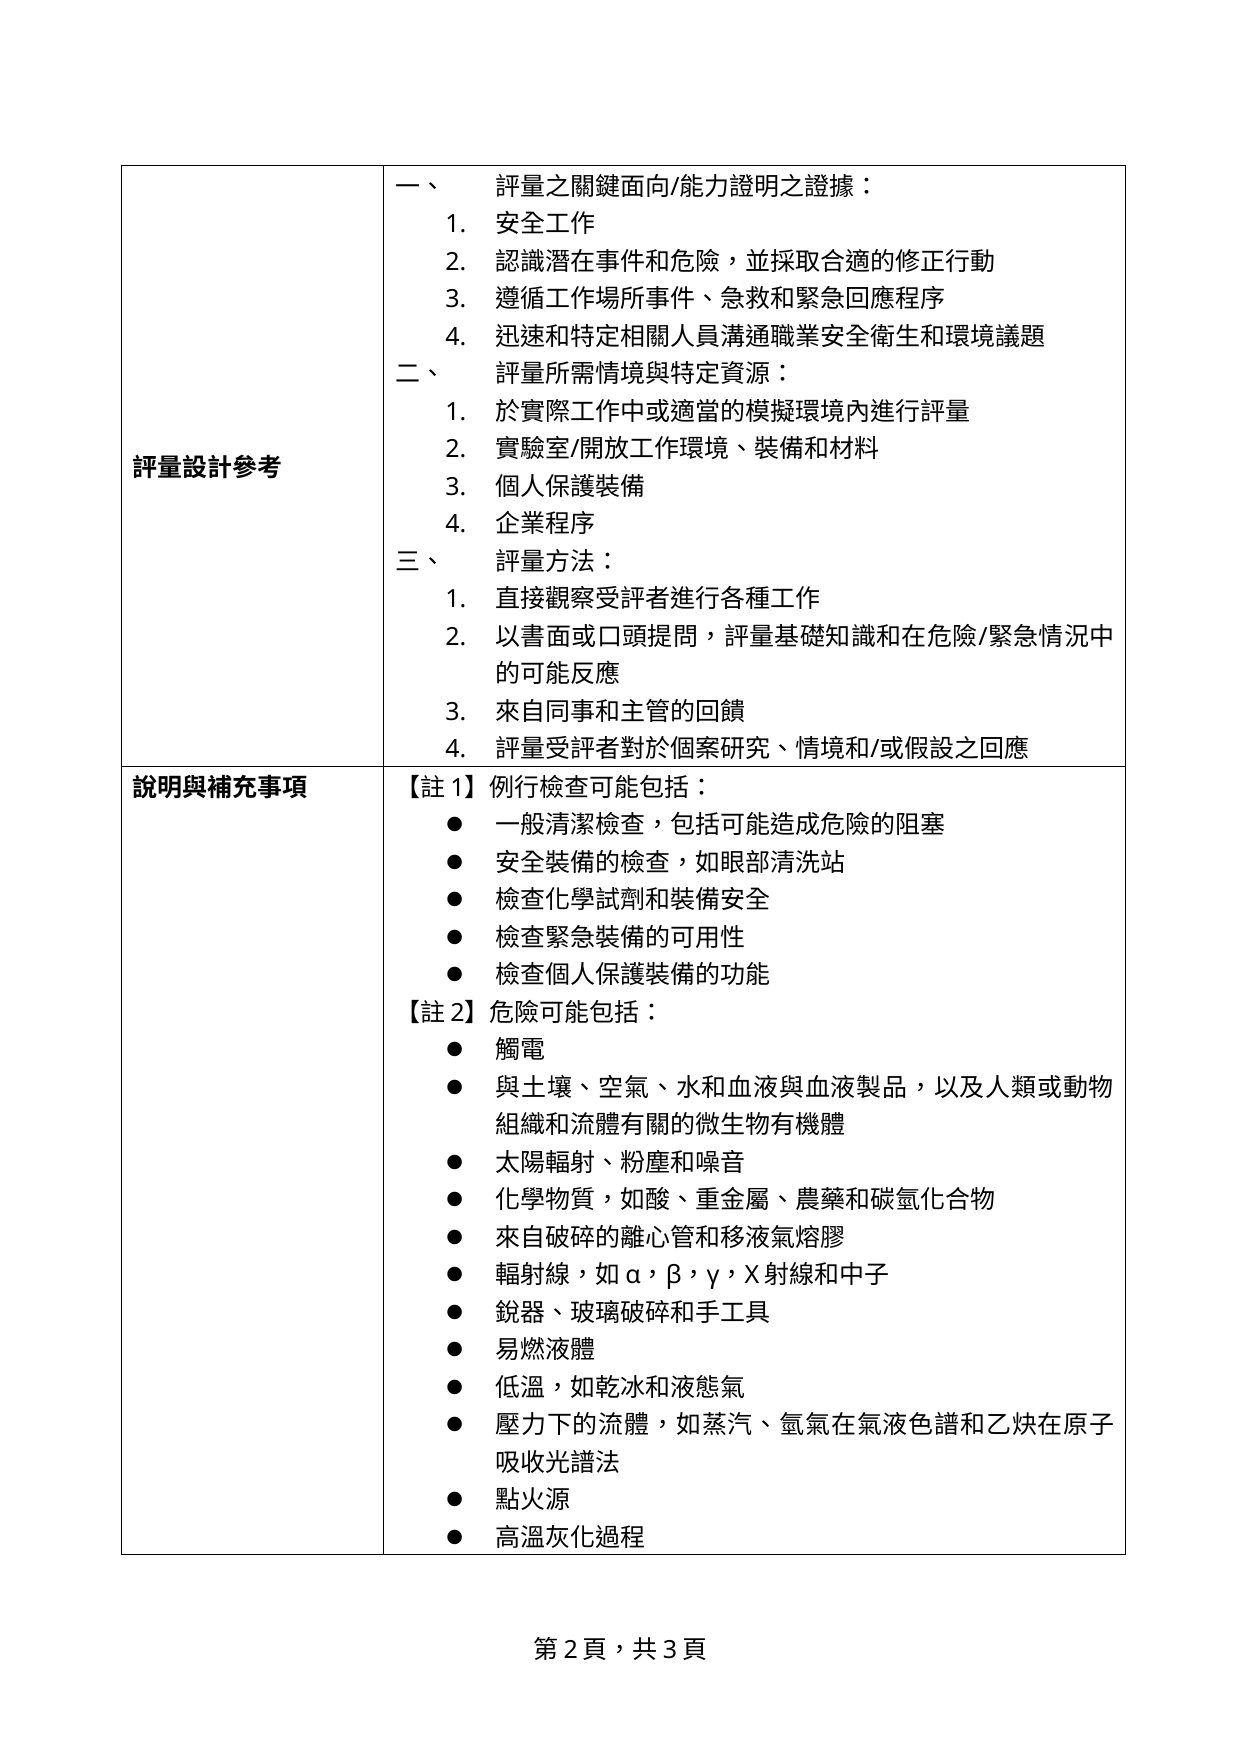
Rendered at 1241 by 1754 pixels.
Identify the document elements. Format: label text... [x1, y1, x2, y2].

table_cell 評量之關鍵面向/能力證明之證據： 安全工作 認識潛在事件和危險，並採取合適的修正行動 遵循工作場所事件、急救和緊急回應程序 迅速和特定相關人員溝通職業安全衛生和環境議題 評量所需情境與特定資源： 於實際工作中或適當的模擬環境內進行評量 實驗室/開放工作環境、裝備和材料 個人保護裝備 企業程序 評量方法： 直接觀察受評者進行各種工作 以書面或口頭提問，評量基礎知識和在危險/緊急情況中的可能反應 來自同事和主管的回饋 評量受評者對於個案研究、情境和/或假設之回應 [384, 166, 1125, 766]
table_cell 說明與補充事項 [122, 767, 383, 1554]
table_cell 【註1】例行檢查可能包括： 一般清潔檢查，包括可能造成危險的阻塞 安全裝備的檢查，如眼部清洗站 檢查化學試劑和裝備安全 檢查緊急裝備的可用性 檢查個人保護裝備的功能 【註2】危險可能包括： 觸電 與土壤、空氣、水和血液與血液製品，以及人類或動物組織和流體有關的微生物有機體 太陽輻射、粉塵和噪音 化學物質，如酸、重金屬、農藥和碳氫化合物 來自破碎的離心管和移液氣熔膠 輻射線，如α，β，γ，X射線和中子 銳器、玻璃破碎和手工具 易燃液體 低溫，如乾冰和液態氣 壓力下的流體，如蒸汽、氫氣在氣液色譜和乙炔在原子吸收光譜法 點火源 高溫灰化過程 干擾或中斷服務 職業用眼過度綜合症、滑倒、絆倒、跌倒 人工搬運、高空工作、在密閉空間工作 【註3】指定之人員可能包括： 實驗室管理者 主管 職業安全衛生代表 【註4】企業程序可能包括： 職業安全衛生之特定程序，例如危險、事件報告、溝通、議題解決和風險管理 控制已知的危險 降低環境威脅 減少並清除廢棄物 回應安全、緊急、火災和事件 選擇/使用個人保護衣物和裝備 【註5】事件可能包括： 工作場所受傷和意外 剪除、背刺、穿刺、粉碎、浸泡在水中、窒息、低體溫、燒傷、熱壓力、動物咬傷、過敏反應和受攻擊 生物、化學或放射性洩漏、火災、炸彈威脅、安全威脅和爆炸 [384, 767, 1125, 1554]
table_cell 評量設計參考 [122, 166, 383, 766]
